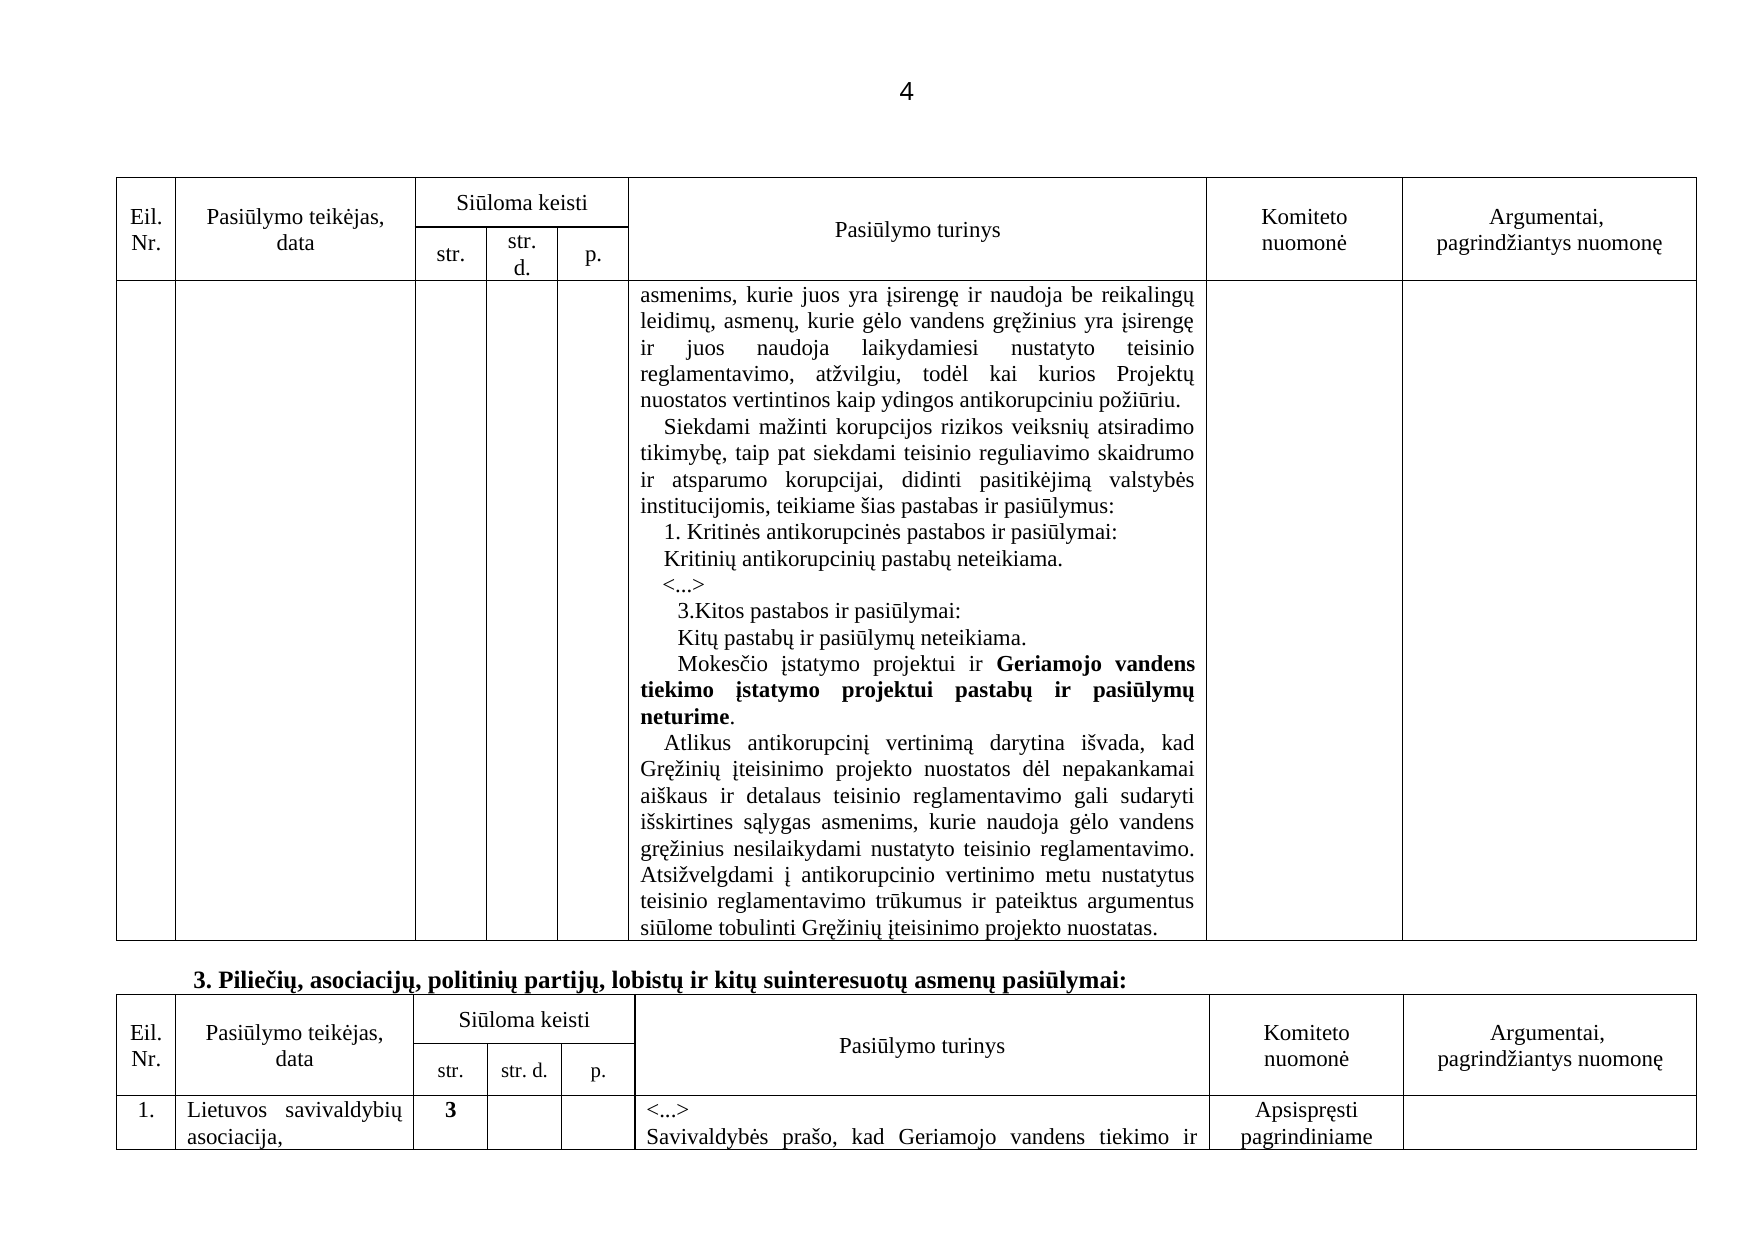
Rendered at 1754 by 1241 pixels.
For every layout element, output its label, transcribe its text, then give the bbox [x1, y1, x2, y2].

table_header Eil. Nr. [117, 178, 175, 280]
table_cell [1404, 1096, 1696, 1149]
table_header Komiteto nuomonė [1207, 178, 1402, 280]
text 3. Piliečių, asociacijų, politinių partijų, lobistų ir kitų suinteresuotų asmenų pasiūlymai: [118, 965, 1695, 994]
table_header Pasiūlymo turinys [629, 178, 1206, 280]
table_cell p. [562, 1044, 634, 1095]
table_cell [117, 281, 175, 940]
table_cell [488, 1096, 561, 1149]
table_header Pasiūlymo teikėjas, data [176, 995, 413, 1095]
table_header Argumentai, pagrindžiantys nuomonę [1403, 178, 1696, 280]
table_cell 3 [414, 1096, 487, 1149]
table_header Komiteto nuomonė [1210, 995, 1403, 1095]
table_cell str. [416, 228, 486, 280]
table_header Eil. Nr. [117, 995, 175, 1095]
table_cell [558, 281, 628, 940]
table_header Siūloma keisti [416, 178, 628, 226]
table_cell [1403, 281, 1696, 940]
table_header Pasiūlymo turinys [636, 995, 1209, 1095]
table_cell 1. [117, 1096, 175, 1149]
table_cell [1207, 281, 1402, 940]
table_cell <...> Savivaldybės prašo, kad Geriamojo vandens tiekimo ir [636, 1096, 1209, 1149]
table_header Siūloma keisti [414, 995, 634, 1043]
table_header Argumentai, pagrindžiantys nuomonę [1404, 995, 1696, 1095]
table_cell [487, 281, 557, 940]
table_cell asmenims, kurie juos yra įsirengę ir naudoja be reikalingų leidimų, asmenų, kurie gėlo vandens gręžinius yra įsirengę ir juos naudoja laikydamiesi nustatyto teisinio reglamentavimo, atžvilgiu, todėl kai kurios Projektų nuostatos vertintinos kaip ydingos antikorupciniu požiūriu. Siekdami mažinti korupcijos rizikos veiksnių atsiradimo tikimybę, taip pat siekdami teisinio reguliavimo skaidrumo ir atsparumo korupcijai, didinti pasitikėjimą valstybės institucijomis, teikiame šias pastabas ir pasiūlymus: 1. Kritinės antikorupcinės pastabos ir pasiūlymai: Kritinių antikorupcinių pastabų neteikiama. <...> 3.Kitos pastabos ir pasiūlymai: Kitų pastabų ir pasiūlymų neteikiama. Mokesčio įstatymo projektui ir Geriamojo vandens tiekimo įstatymo projektui pastabų ir pasiūlymų neturime. Atlikus antikorupcinį vertinimą darytina išvada, kad Gręžinių įteisinimo projekto nuostatos dėl nepakankamai aiškaus ir detalaus teisinio reglamentavimo gali sudaryti išskirtines sąlygas asmenims, kurie naudoja gėlo vandens gręžinius nesilaikydami nustatyto teisinio reglamentavimo. Atsižvelgdami į antikorupcinio vertinimo metu nustatytus teisinio reglamentavimo trūkumus ir pateiktus argumentus siūlome tobulinti Gręžinių įteisinimo projekto nuostatas. [629, 281, 1206, 940]
table_cell str. [414, 1044, 487, 1095]
table_header Pasiūlymo teikėjas, data [176, 178, 415, 280]
table_cell str. d. [487, 228, 557, 280]
table_cell [416, 281, 486, 940]
table_cell [176, 281, 415, 940]
table_cell Apsispręsti pagrindiniame [1210, 1096, 1403, 1149]
table_cell Lietuvos savivaldybių asociacija, [176, 1096, 413, 1149]
table_cell [562, 1096, 634, 1149]
table_cell str. d. [488, 1044, 561, 1095]
table_cell p. [558, 228, 628, 280]
